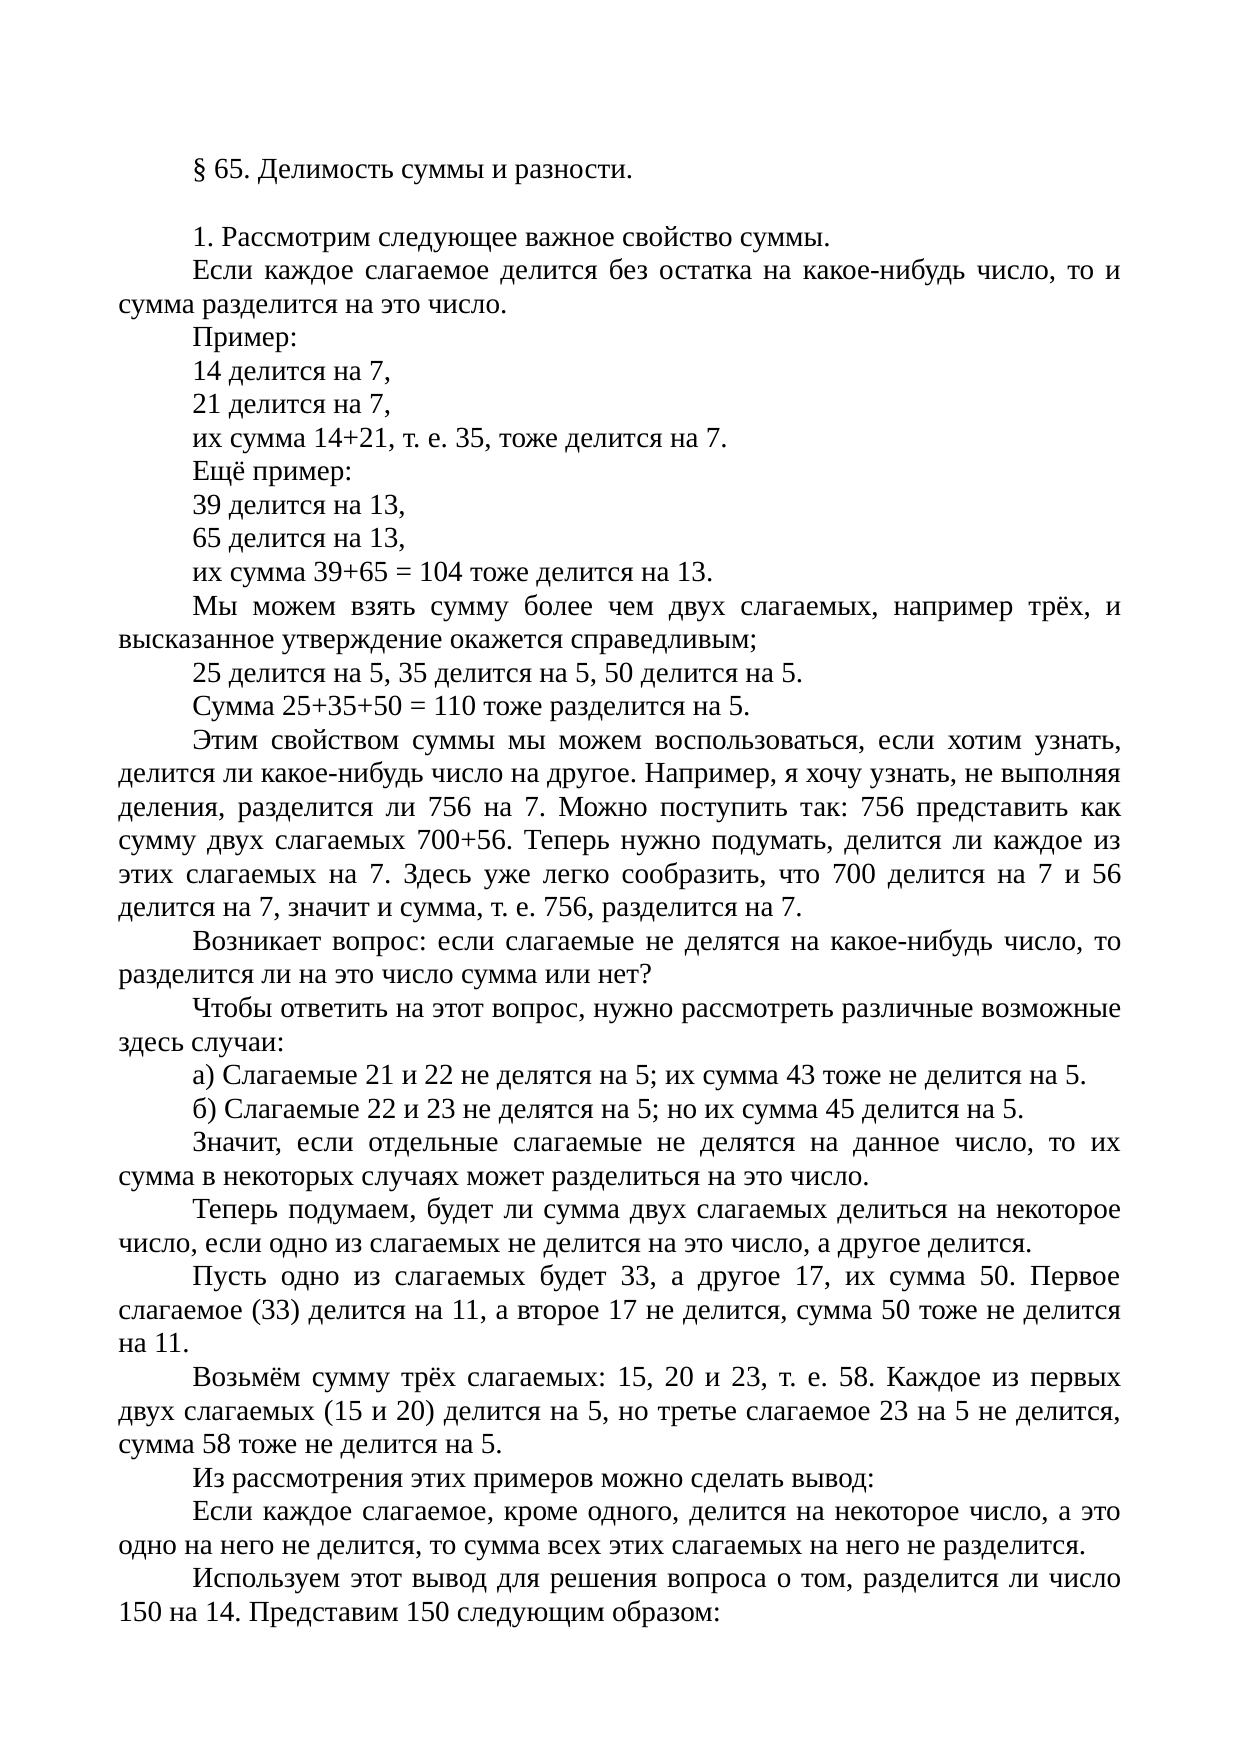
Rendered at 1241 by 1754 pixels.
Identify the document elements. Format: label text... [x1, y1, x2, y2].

text Пример: [118, 319, 1122, 353]
text 14 делится на 7, [118, 353, 1122, 386]
text Значит, если отдельные слагаемые не делятся на данное число, то их сумма в некоторых случаях может разделиться на это число. [118, 1124, 1122, 1191]
text Возьмём сумму трёх слагаемых: 15, 20 и 23, т. е. 58. Каждое из первых двух слагаемых (15 и 20) делится на 5, но третье слагаемое 23 на 5 не делится, сумма 58 тоже не делится на 5. [118, 1359, 1122, 1460]
text б) Слагаемые 22 и 23 не делятся на 5; но их сумма 45 делится на 5. [118, 1091, 1122, 1124]
text Мы можем взять сумму более чем двух слагаемых, например трёх, и высказанное утверждение окажется справедливым; [118, 588, 1122, 655]
text Пусть одно из слагаемых будет 33, а другое 17, их сумма 50. Первое слагаемое (33) делится на 11, а второе 17 не делится, сумма 50 тоже не делится на 11. [118, 1258, 1122, 1359]
text Если каждое слагаемое делится без остатка на какое-нибудь число, то и сумма разделится на это число. [118, 252, 1122, 319]
text 39 делится на 13, [118, 487, 1122, 521]
text Сумма 25+35+50 = 110 тоже разделится на 5. [118, 688, 1122, 722]
text 21 делится на 7, [118, 386, 1122, 420]
text а) Слагаемые 21 и 22 не делятся на 5; их сумма 43 тоже не делится на 5. [118, 1057, 1122, 1091]
text 25 делится на 5, 35 делится на 5, 50 делится на 5. [118, 655, 1122, 688]
text Теперь подумаем, будет ли сумма двух слагаемых делиться на некоторое число, если одно из слагаемых не делится на это число, а другое делится. [118, 1191, 1122, 1258]
text Этим свойством суммы мы можем воспользоваться, если хотим узнать, делится ли какое-нибудь число на другое. Например, я хочу узнать, не выполняя деления, разделится ли 756 на 7. Можно поступить так: 756 представить как сумму двух слагаемых 700+56. Теперь нужно подумать, делится ли каждое из этих слагаемых на 7. Здесь уже легко сообразить, что 700 делится на 7 и 56 делится на 7, значит и сумма, т. е. 756, разделится на 7. [118, 722, 1122, 923]
text Чтобы ответить на этот вопрос, нужно рассмотреть различные возможные здесь случаи: [118, 990, 1122, 1057]
text их сумма 39+65 = 104 тоже делится на 13. [118, 554, 1122, 588]
text § 65. Делимость суммы и разности. [118, 152, 1122, 185]
text Из рассмотрения этих примеров можно сделать вывод: [118, 1460, 1122, 1493]
text Ещё пример: [118, 453, 1122, 487]
text 1. Рассмотрим следующее важное свойство суммы. [118, 219, 1122, 252]
text Возникает вопрос: если слагаемые не делятся на какое-нибудь число, то разделится ли на это число сумма или нет? [118, 923, 1122, 990]
text Если каждое слагаемое, кроме одного, делится на некоторое число, а это одно на него не делится, то сумма всех этих слагаемых на него не разделится. [118, 1493, 1122, 1560]
text их сумма 14+21, т. е. 35, тоже делится на 7. [118, 420, 1122, 453]
text 65 делится на 13, [118, 521, 1122, 554]
text Используем этот вывод для решения вопроса о том, разделится ли число 150 на 14. Представим 150 следующим образом: [118, 1560, 1122, 1627]
